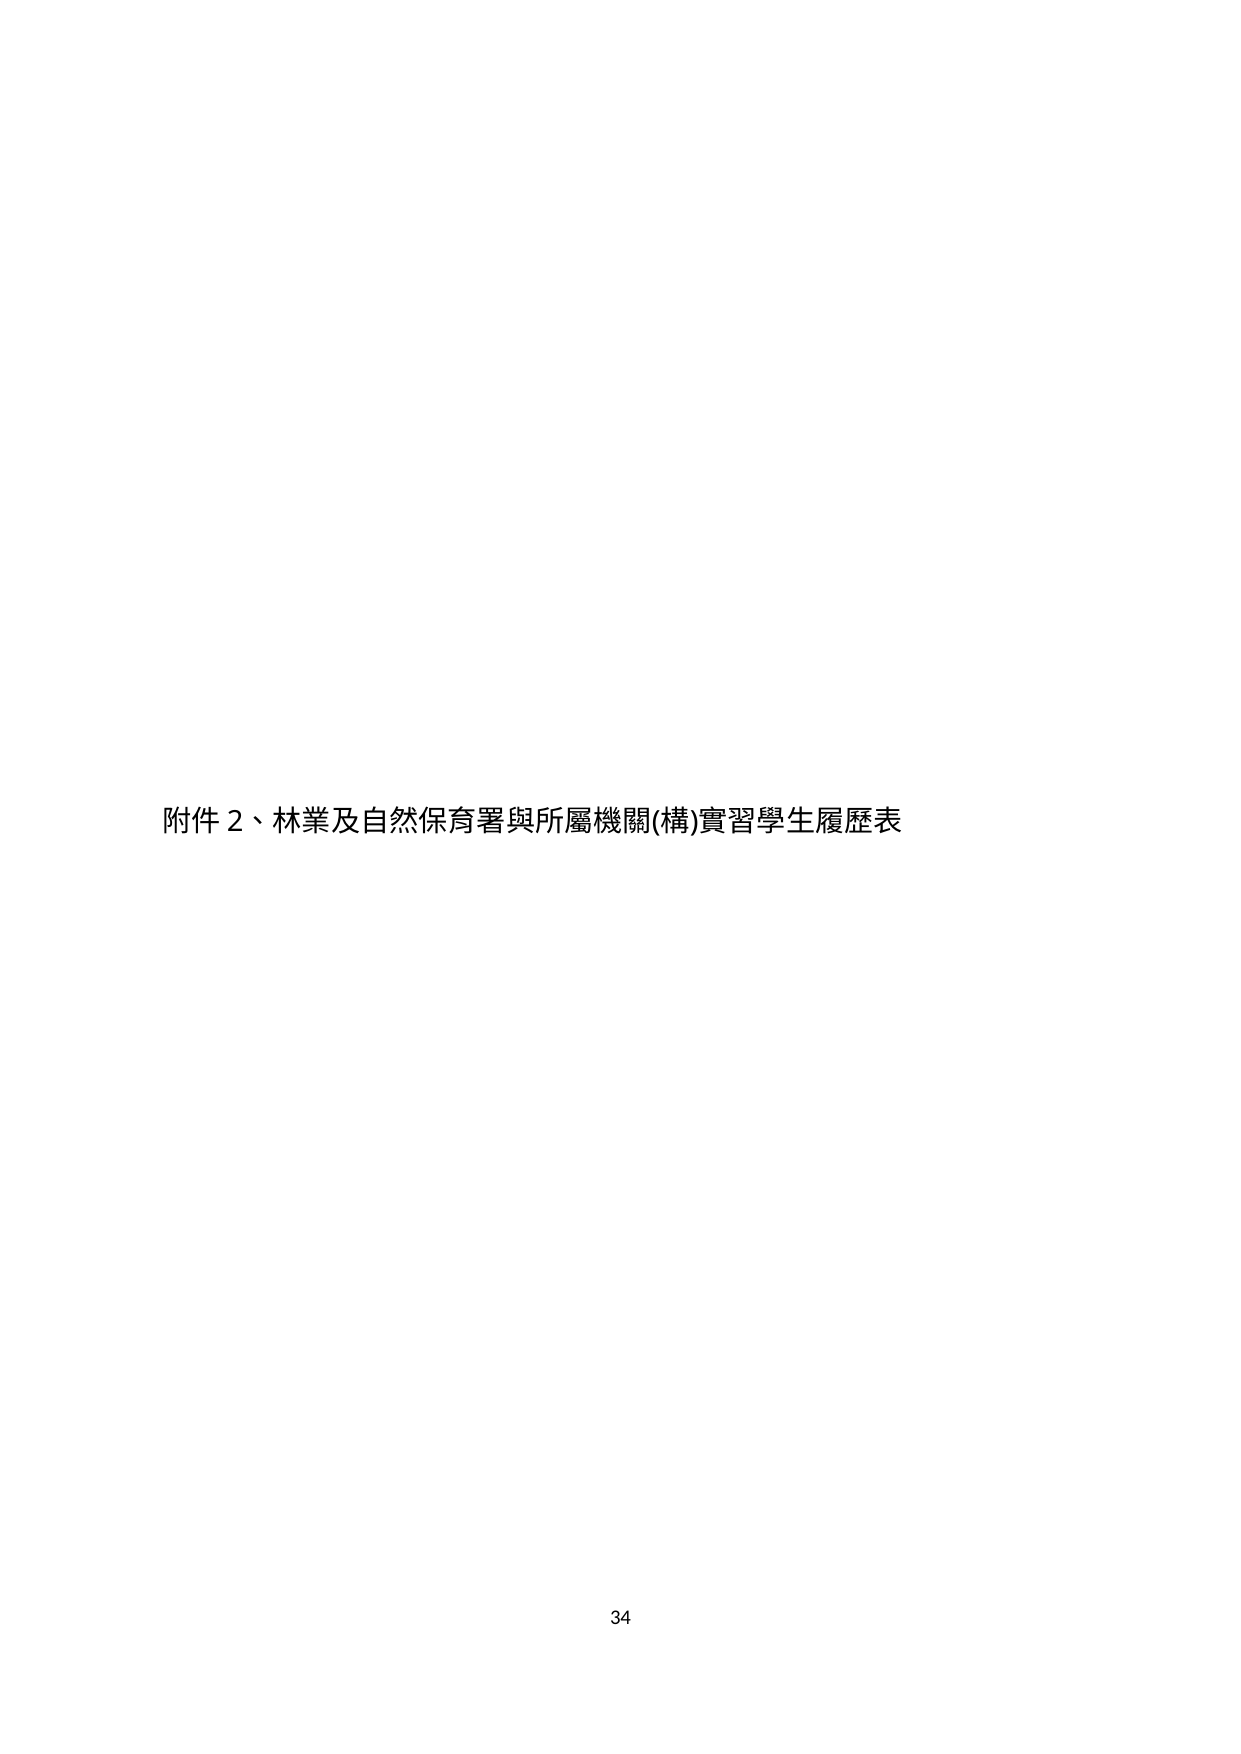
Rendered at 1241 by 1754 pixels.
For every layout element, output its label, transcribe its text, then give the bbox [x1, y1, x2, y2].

text 附件2、林業及自然保育署與所屬機關(構)實習學生履歷表 [162, 777, 1078, 839]
